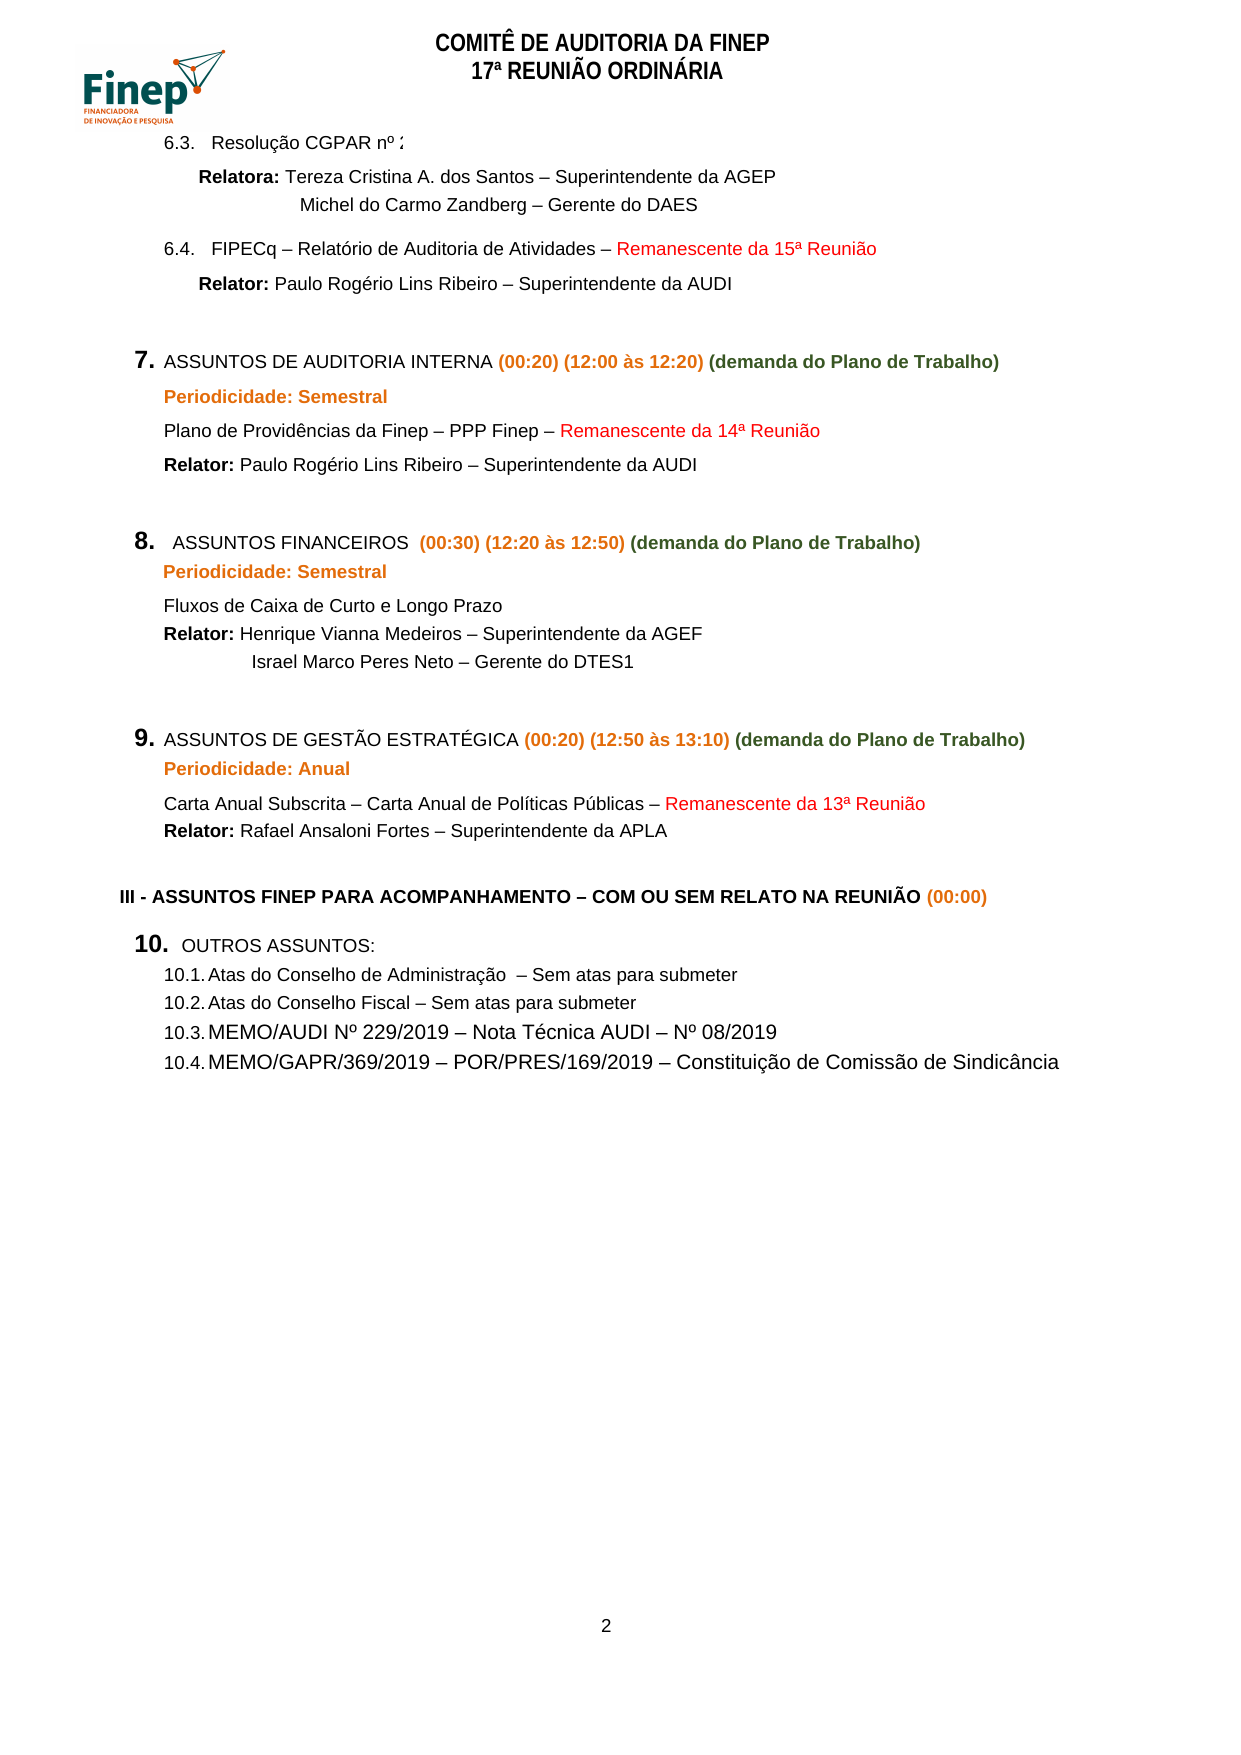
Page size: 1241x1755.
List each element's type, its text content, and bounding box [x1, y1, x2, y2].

text Periodicidade: Anual [164, 758, 1123, 780]
list FIPECq – Relatório de Auditoria de Atividades – Remanescente da 15ª Reunião [164, 238, 1123, 260]
text Periodicidade: Semestral [164, 386, 1123, 407]
text III - ASSUNTOS FINEP PARA ACOMPANHAMENTO – COM OU SEM RELATO NA REUNIÃO (00:00) [119, 886, 1123, 908]
list OUTROS ASSUNTOS: [134, 929, 1123, 958]
text Israel Marco Peres Neto – Gerente do DTES1 [175, 651, 1123, 672]
text Relator: Paulo Rogério Lins Ribeiro – Superintendente da AUDI [193, 272, 1123, 294]
list Atas do Conselho Fiscal – Sem atas para submeter [164, 992, 1123, 1014]
list Atas do Conselho de Administração – Sem atas para submeter [164, 964, 1123, 986]
list ASSUNTOS DE AUDITORIA INTERNA (00:20) (12:00 às 12:20) (demanda do Plano de Trabalho) [112, 344, 1123, 373]
text Fluxos de Caixa de Curto e Longo Prazo [141, 595, 1123, 617]
list ASSUNTOS FINANCEIROS (00:30) (12:20 às 12:50) (demanda do Plano de Trabalho) [119, 526, 1123, 555]
text Relator: Henrique Vianna Medeiros – Superintendente da AGEF [141, 623, 1123, 645]
text Relator: Paulo Rogério Lins Ribeiro – Superintendente da AUDI [75, 454, 1123, 476]
list Resolução CGPAR nº 25/2018 – Remanescente da 15ª Reunião [836, 132, 1123, 153]
text Periodicidade: Semestral [158, 561, 1123, 583]
text Relator: Rafael Ansaloni Fortes – Superintendente da APLA [164, 820, 1123, 842]
list MEMO/GAPR/369/2019 – POR/PRES/169/2019 – Constituição de Comissão de Sindicância [164, 1050, 1123, 1074]
list Resolução CGPAR nº 25/2018 – Remanescente da 15ª Reunião [164, 132, 403, 153]
text Relatora: Tereza Cristina A. dos Santos – Superintendente da AGEP [193, 166, 1123, 187]
list ASSUNTOS DE GESTÃO ESTRATÉGICA (00:20) (12:50 às 13:10) (demanda do Plano de Trabalho) [134, 723, 1123, 752]
text Carta Anual Subscrita – Carta Anual de Políticas Públicas – Remanescente da 13ª Reunião [146, 792, 1123, 814]
list MEMO/AUDI Nº 229/2019 – Nota Técnica AUDI – Nº 08/2019 [164, 1020, 1123, 1044]
text Plano de Providências da Finep – PPP Finep – Remanescente da 14ª Reunião [146, 420, 1123, 441]
text Michel do Carmo Zandberg – Gerente do DAES [193, 194, 1123, 215]
